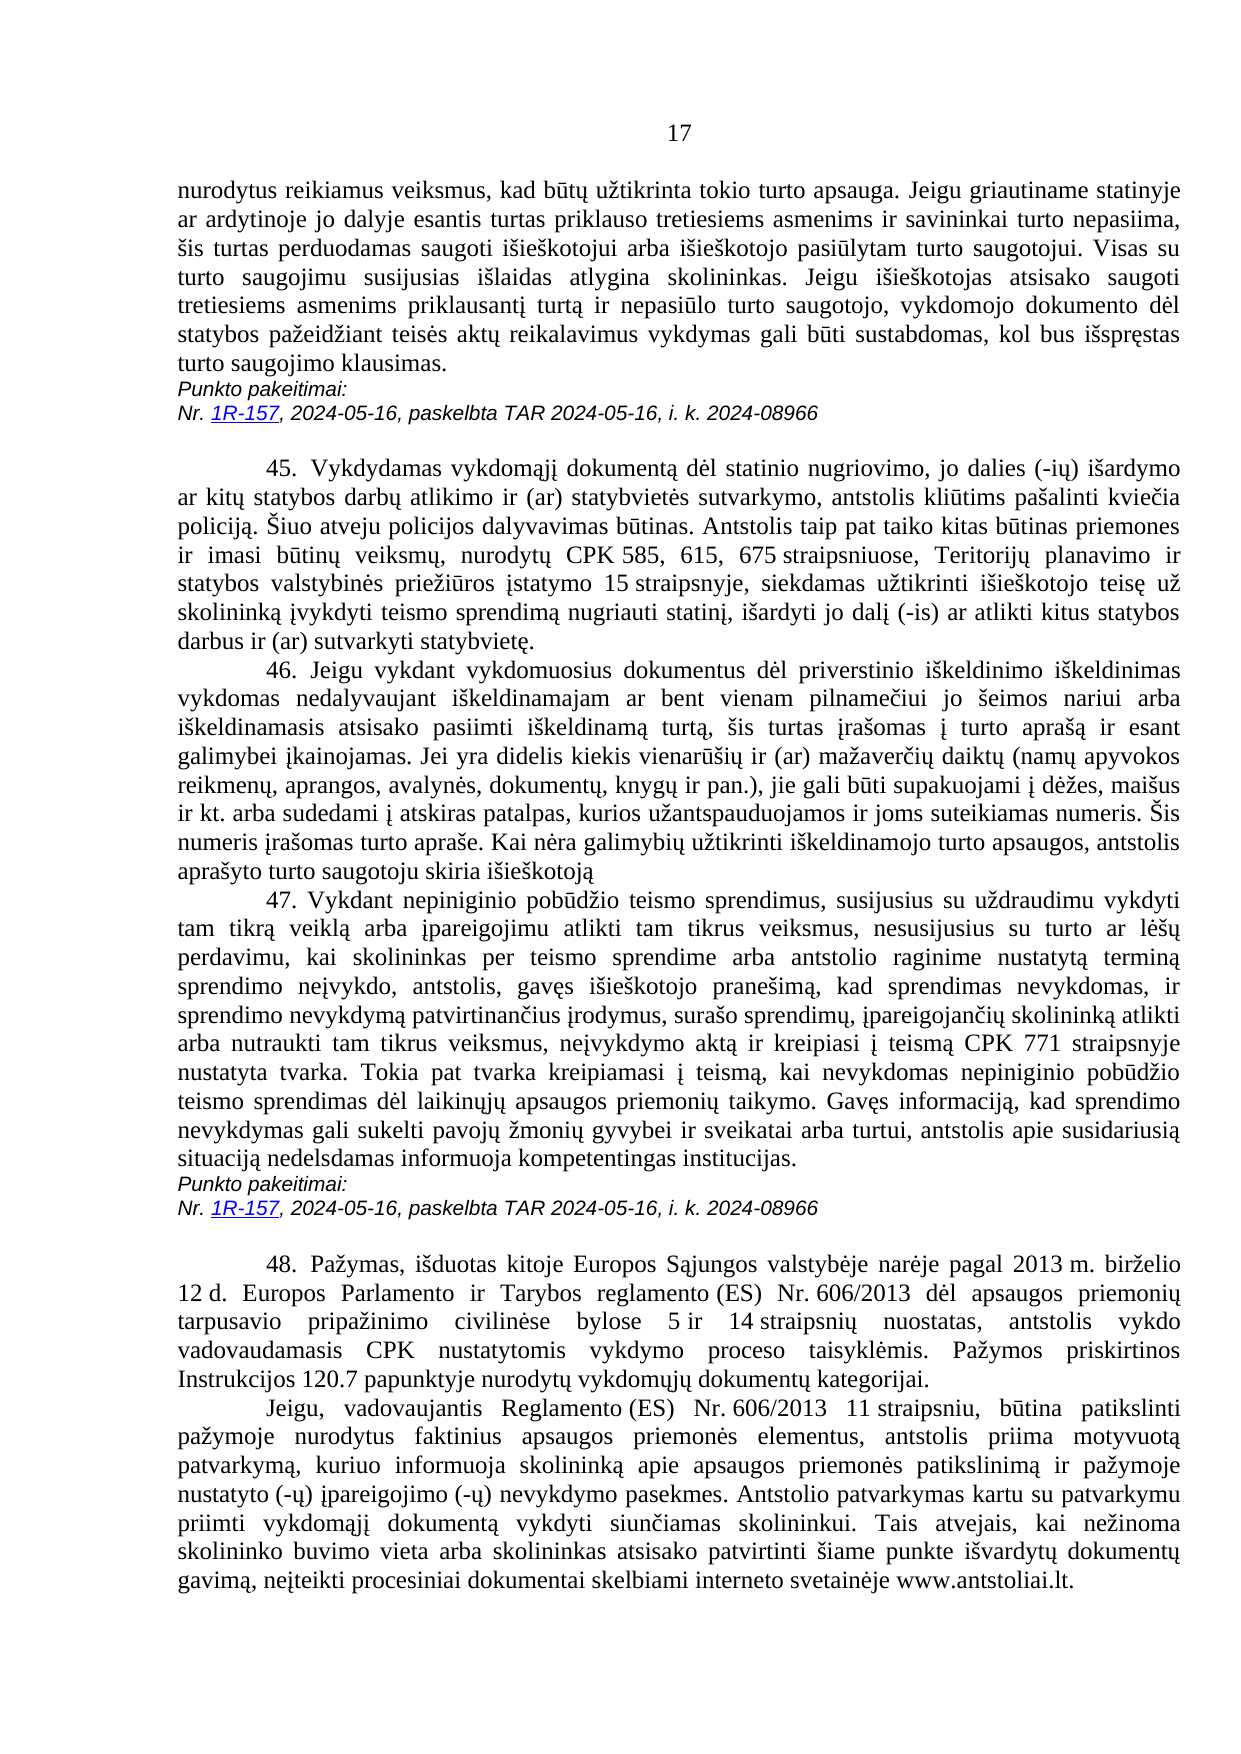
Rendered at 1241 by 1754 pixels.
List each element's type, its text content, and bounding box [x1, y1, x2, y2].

text 45. Vykdydamas vykdomąjį dokumentą dėl statinio nugriovimo, jo dalies (-ių) išardymo ar kitų statybos darbų atlikimo ir (ar) statybvietės sutvarkymo, antstolis kliūtims pašalinti kviečia policiją. Šiuo atveju policijos dalyvavimas būtinas. Antstolis taip pat taiko kitas būtinas priemones ir imasi būtinų veiksmų, nurodytų CPK 585, 615, 675 straipsniuose, Teritorijų planavimo ir statybos valstybinės priežiūros įstatymo 15 straipsnyje, siekdamas užtikrinti išieškotojo teisę už skolininką įvykdyti teismo sprendimą nugriauti statinį, išardyti jo dalį (-is) ar atlikti kitus statybos darbus ir (ar) sutvarkyti statybvietę. [177, 453, 1181, 655]
text Nr. 1R-157, 2024-05-16, paskelbta TAR 2024-05-16, i. k. 2024-08966 [177, 401, 1181, 425]
text Punkto pakeitimai: [177, 1172, 1181, 1196]
text 47. Vykdant nepiniginio pobūdžio teismo sprendimus, susijusius su uždraudimu vykdyti tam tikrą veiklą arba įpareigojimu atlikti tam tikrus veiksmus, nesusijusius su turto ar lėšų perdavimu, kai skolininkas per teismo sprendime arba antstolio raginime nustatytą terminą sprendimo neįvykdo, antstolis, gavęs išieškotojo pranešimą, kad sprendimas nevykdomas, ir sprendimo nevykdymą patvirtinančius įrodymus, surašo sprendimų, įpareigojančių skolininką atlikti arba nutraukti tam tikrus veiksmus, neįvykdymo aktą ir kreipiasi į teismą CPK 771 straipsnyje nustatyta tvarka. Tokia pat tvarka kreipiamasi į teismą, kai nevykdomas nepiniginio pobūdžio teismo sprendimas dėl laikinųjų apsaugos priemonių taikymo. Gavęs informaciją, kad sprendimo nevykdymas gali sukelti pavojų žmonių gyvybei ir sveikatai arba turtui, antstolis apie susidariusią situaciją nedelsdamas informuoja kompetentingas institucijas. [177, 885, 1181, 1172]
text Punkto pakeitimai: [177, 377, 1181, 401]
text 46. Jeigu vykdant vykdomuosius dokumentus dėl priverstinio iškeldinimo iškeldinimas vykdomas nedalyvaujant iškeldinamajam ar bent vienam pilnamečiui jo šeimos nariui arba iškeldinamasis atsisako pasiimti iškeldinamą turtą, šis turtas įrašomas į turto aprašą ir esant galimybei įkainojamas. Jei yra didelis kiekis vienarūšių ir (ar) mažaverčių daiktų (namų apyvokos reikmenų, aprangos, avalynės, dokumentų, knygų ir pan.), jie gali būti supakuojami į dėžes, maišus ir kt. arba sudedami į atskiras patalpas, kurios užantspauduojamos ir joms suteikiamas numeris. Šis numeris įrašomas turto apraše. Kai nėra galimybių užtikrinti iškeldinamojo turto apsaugos, antstolis aprašyto turto saugotoju skiria išieškotoją [177, 655, 1181, 885]
text 48. Pažymas, išduotas kitoje Europos Sąjungos valstybėje narėje pagal 2013 m. birželio 12 d. Europos Parlamento ir Tarybos reglamento (ES) Nr. 606/2013 dėl apsaugos priemonių tarpusavio pripažinimo civilinėse bylose 5 ir 14 straipsnių nuostatas, antstolis vykdo vadovaudamasis CPK nustatytomis vykdymo proceso taisyklėmis. Pažymos priskirtinos Instrukcijos 120.7 papunktyje nurodytų vykdomųjų dokumentų kategorijai. [177, 1249, 1181, 1393]
text nurodytus reikiamus veiksmus, kad būtų užtikrinta tokio turto apsauga. Jeigu griautiname statinyje ar ardytinoje jo dalyje esantis turtas priklauso tretiesiems asmenims ir savininkai turto nepasiima, šis turtas perduodamas saugoti išieškotojui arba išieškotojo pasiūlytam turto saugotojui. Visas su turto saugojimu susijusias išlaidas atlygina skolininkas. Jeigu išieškotojas atsisako saugoti tretiesiems asmenims priklausantį turtą ir nepasiūlo turto saugotojo, vykdomojo dokumento dėl statybos pažeidžiant teisės aktų reikalavimus vykdymas gali būti sustabdomas, kol bus išspręstas turto saugojimo klausimas. [177, 176, 1181, 377]
text Nr. 1R-157, 2024-05-16, paskelbta TAR 2024-05-16, i. k. 2024-08966 [177, 1196, 1181, 1220]
text Jeigu, vadovaujantis Reglamento (ES) Nr. 606/2013 11 straipsniu, būtina patikslinti pažymoje nurodytus faktinius apsaugos priemonės elementus, antstolis priima motyvuotą patvarkymą, kuriuo informuoja skolininką apie apsaugos priemonės patikslinimą ir pažymoje nustatyto (-ų) įpareigojimo (-ų) nevykdymo pasekmes. Antstolio patvarkymas kartu su patvarkymu priimti vykdomąjį dokumentą vykdyti siunčiamas skolininkui. Tais atvejais, kai nežinoma skolininko buvimo vieta arba skolininkas atsisako patvirtinti šiame punkte išvardytų dokumentų gavimą, neįteikti procesiniai dokumentai skelbiami interneto svetainėje www.antstoliai.lt. [177, 1393, 1181, 1594]
